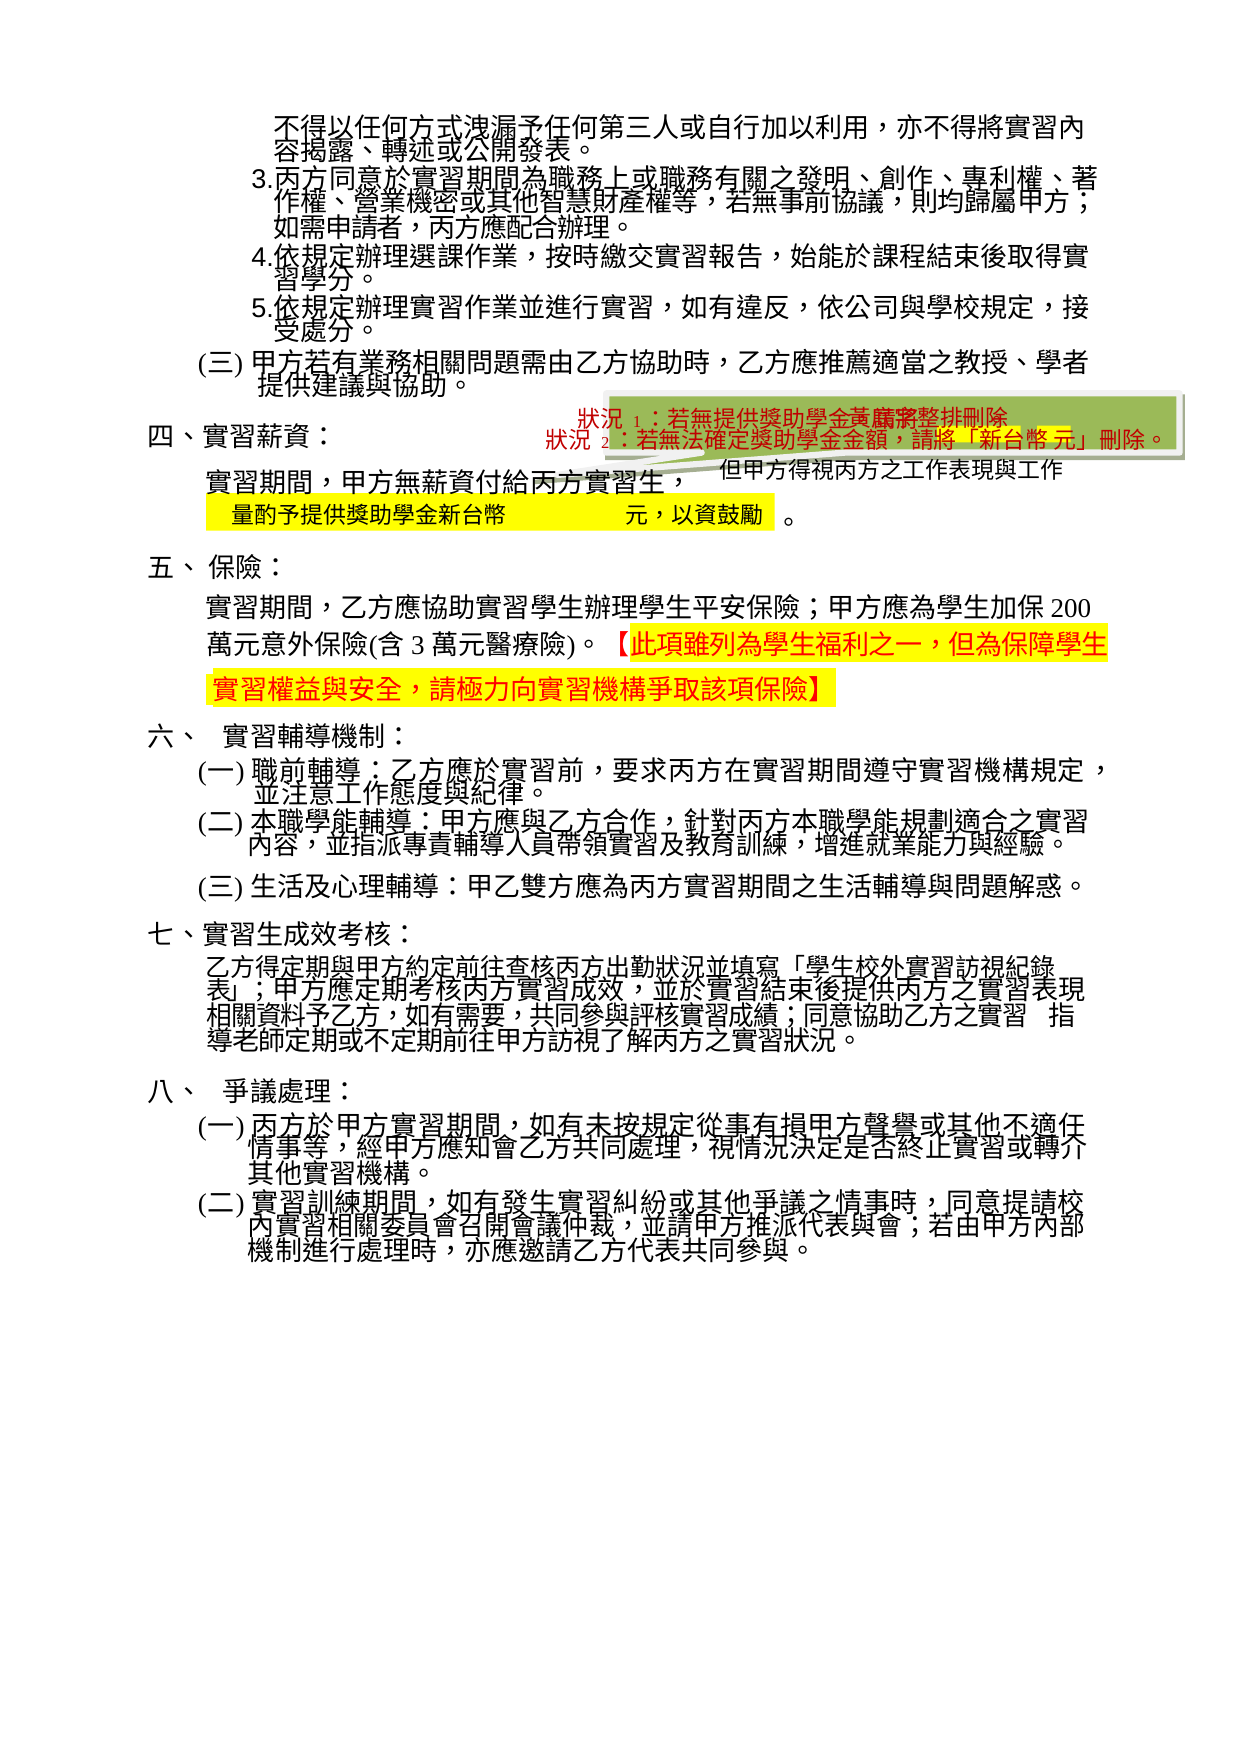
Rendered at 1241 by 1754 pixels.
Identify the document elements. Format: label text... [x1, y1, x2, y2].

text (三) 生活及心理輔導：甲乙雙方應為丙方實習期間之生活輔導與問題解惑。 [198, 862, 1240, 906]
text (二) 實習訓練期間，如有發生實習糾紛或其他爭議之情事時，同意提請校內實習相關委員會召開會議仲裁，並請甲方推派代表與會；若由甲方內部 機制進行處理時，亦應邀請乙方代表共同參與。 [198, 1192, 1087, 1269]
text 實習期間，乙方應協助實習學生辦理學生平安保險；甲方應為學生加保 200 [205, 587, 1240, 624]
text (二) 本職學能輔導：甲方應與乙方合作，針對丙方本職學能規劃適合之實習內容，並指派專責輔導人員帶領實習及教育訓練，增進就業能力與經驗。 [198, 811, 1099, 862]
text 乙方得定期與甲方約定前往查核丙方出勤狀況並填寫「學生校外實習訪視紀錄 表」；甲方應定期考核丙方實習成效，並於實習結束後提供丙方之實習表現相關資料予乙方，如有需要，共同參與評核實習成績；同意協助乙方之實習 指導老師定期或不定期前往甲方訪視了解丙方之實習狀況。 [205, 958, 1092, 1058]
text (一) 職前輔導：乙方應於實習前，要求丙方在實習期間遵守實習機構規定， 並注意工作態度與紀律。 [198, 760, 1087, 811]
text 3.丙方同意於實習期間為職務上或職務有關之發明、創作、專利權、著作權、營業機密或其他智慧財產權等，若無事前協議，則均歸屬甲方； 如需申請者，丙方應配合辦理。 [251, 168, 1098, 245]
text 四、實習薪資： [148, 408, 1240, 456]
text 五、 保險： [148, 540, 1240, 587]
text 5.依規定辦理實習作業並進行實習，如有違反，依公司與學校規定，接受處分。 [251, 297, 1092, 348]
text 七、實習生成效考核： [148, 906, 1240, 954]
text 。 [336, 502, 1240, 540]
text (三) 甲方若有業務相關問題需由乙方協助時，乙方應推薦適當之教授、學者提供建議與協助。 [198, 352, 1092, 403]
text 不得以任何方式洩漏予任何第三人或自行加以利用，亦不得將實習內容揭露、轉述或公開發表。 [273, 117, 1092, 168]
text 六、 實習輔導機制： [148, 709, 1240, 756]
text 萬元意外保險(含 3 萬元醫療險)。【此項雖列為學生福利之一，但為保障學生 [206, 624, 1240, 662]
text 4.依規定辦理選課作業，按時繳交實習報告，始能於課程結束後取得實習學分。 [251, 246, 1092, 297]
text 實習權益與安全，請極力向實習機構爭取該項保險】 [206, 662, 1240, 709]
text 八、 爭議處理： [148, 1063, 1240, 1111]
text (一) 丙方於甲方實習期間，如有未按規定從事有損甲方聲譽或其他不適任情事等，經甲方應知會乙方共同處理，視情況決定是否終止實習或轉介其他實習機構。 [198, 1114, 1087, 1191]
text 實習期間，甲方無薪資付給丙方實習生， [205, 456, 1240, 502]
